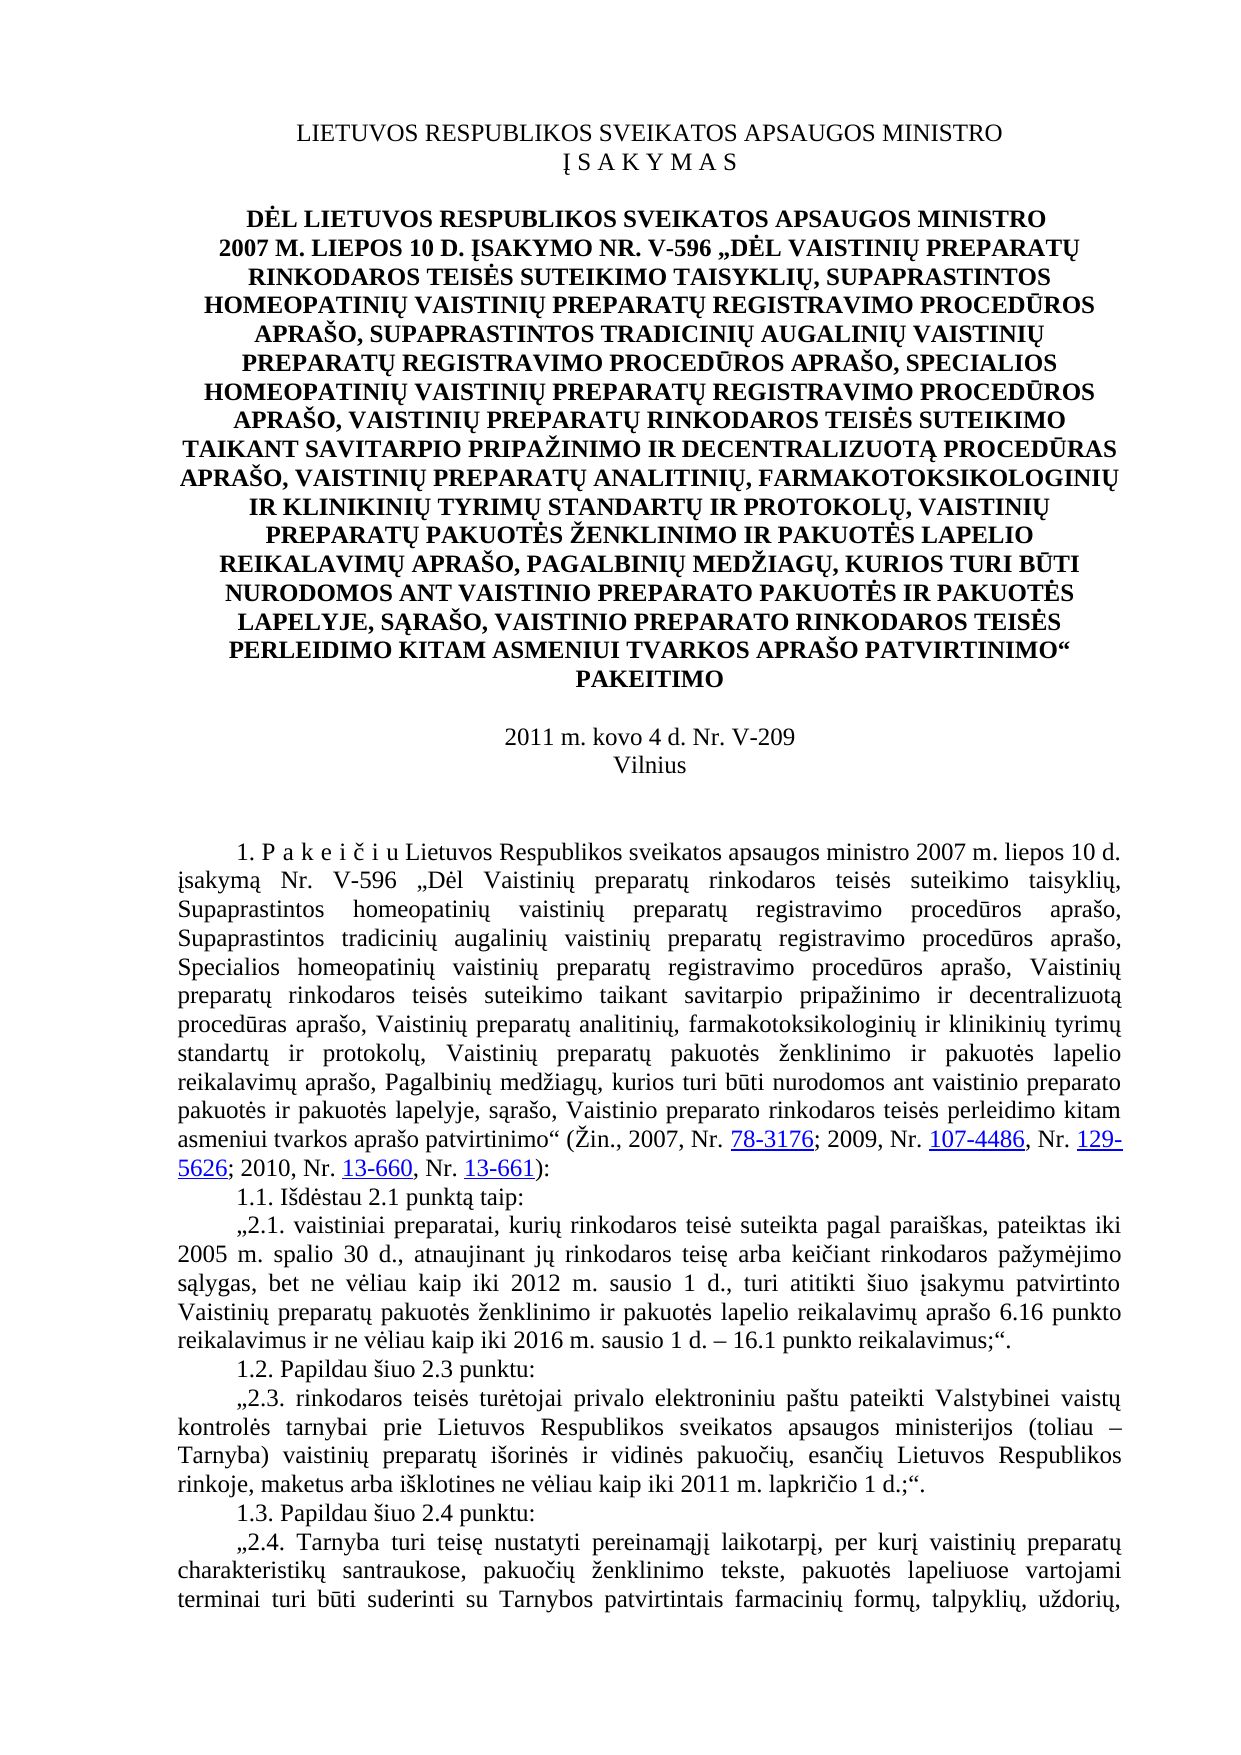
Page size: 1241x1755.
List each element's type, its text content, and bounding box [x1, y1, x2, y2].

text „2.1. vaistiniai preparatai, kurių rinkodaros teisė suteikta pagal paraiškas, pateiktas iki 2005 m. spalio 30 d., atnaujinant jų rinkodaros teisę arba keičiant rinkodaros pažymėjimo sąlygas, bet ne vėliau kaip iki 2012 m. sausio 1 d., turi atitikti šiuo įsakymu patvirtinto Vaistinių preparatų pakuotės ženklinimo ir pakuotės lapelio reikalavimų aprašo 6.16 punkto reikalavimus ir ne vėliau kaip iki 2016 m. sausio 1 d. – 16.1 punkto reikalavimus;“. [177, 1211, 1122, 1354]
text 1.3. Papildau šiuo 2.4 punktu: [177, 1498, 1122, 1527]
text LIETUVOS RESPUBLIKOS SVEIKATOS APSAUGOS MINISTRO [177, 118, 1122, 147]
text 2011 m. kovo 4 d. Nr. V-209 [177, 722, 1122, 751]
text 1.1. Išdėstau 2.1 punktą taip: [177, 1182, 1122, 1211]
text „2.3. rinkodaros teisės turėtojai privalo elektroniniu paštu pateikti Valstybinei vaistų kontrolės tarnybai prie Lietuvos Respublikos sveikatos apsaugos ministerijos (toliau – Tarnyba) vaistinių preparatų išorinės ir vidinės pakuočių, esančių Lietuvos Respublikos rinkoje, maketus arba išklotines ne vėliau kaip iki 2011 m. lapkričio 1 d.;“. [177, 1383, 1122, 1498]
text 1. Pakeičiu Lietuvos Respublikos sveikatos apsaugos ministro 2007 m. liepos 10 d. įsakymą Nr. V-596 „Dėl Vaistinių preparatų rinkodaros teisės suteikimo taisyklių, Supaprastintos homeopatinių vaistinių preparatų registravimo procedūros aprašo, Supaprastintos tradicinių augalinių vaistinių preparatų registravimo procedūros aprašo, Specialios homeopatinių vaistinių preparatų registravimo procedūros aprašo, Vaistinių preparatų rinkodaros teisės suteikimo taikant savitarpio pripažinimo ir decentralizuotą procedūras aprašo, Vaistinių preparatų analitinių, farmakotoksikologinių ir klinikinių tyrimų standartų ir protokolų, vaistinių preparatų pakuotės ženklinimo ir pakuotės lapelio reikalavimų aprašo, Pagalbinių medžiagų, kurios turi būti nurodomos ant vaistinio preparato pakuotės ir pakuotės lapelyje, sąrašo, Vaistinio preparato rinkodaros teisės perleidimo kitam asmeniui tvarkos aprašo patvirtinimo“ (Žin., 2007, Nr. 78-3176; 2009, Nr. 107-4486, Nr. 129-5626; 2010, Nr. 13-660, Nr. 13-661): [177, 837, 1122, 1182]
text DĖL LIETUVOS RESPUBLIKOS SVEIKATOS APSAUGOS MINISTRO 2007 M. LIEPOS 10 D. ĮSAKYMO Nr. V-596 „DĖL VAISTINIŲ PREPARATŲ RINKODAROS TEISĖS SUTEIKIMO TAISYKLIŲ, SUPAPRASTINTOS HOMEOPATINIŲ VAISTINIŲ PREPARATŲ REGISTRAVIMO PROCEDŪROS APRAŠO, SUPAPRASTINTOS TRADICINIŲ AUGALINIŲ VAISTINIŲ PREPARATŲ REGISTRAVIMO PROCEDŪROS APRAŠO, SPECIALIOS HOMEOPATINIŲ VAISTINIŲ PREPARATŲ REGISTRAVIMO PROCEDŪROS APRAŠO, VAISTINIŲ PREPARATŲ RINKODAROS TEISĖS SUTEIKIMO TAIKANT SAVITARPIO PRIPAŽINIMO IR DECENTRALIZUOTĄ PROCEDŪRAS APRAŠO, VAISTINIŲ PREPARATŲ ANALITINIŲ, FARMAKOTOKSIKOLOGINIŲ IR KLINIKINIŲ TYRIMŲ STANDARTŲ IR PROTOKOLŲ, VAISTINIŲ PREPARATŲ PAKUOTĖS ŽENKLINIMO IR PAKUOTĖS LAPELIO REIKALAVIMŲ APRAŠO, PAGALBINIŲ MEDŽIAGŲ, KURIOS TURI BŪTI NURODOMOS ANT VAISTINIO PREPARATO PAKUOTĖS IR PAKUOTĖS LAPELYJE, SĄRAŠO, VAISTINIO PREPARATO RINKODAROS TEISĖS PERLEIDIMO KITAM ASMENIUI TVARKOS APRAŠO PATVIRTINIMO“ PAKEITIMO [177, 204, 1122, 693]
text „2.4. Tarnyba turi teisę nustatyti pereinamąjį laikotarpį, per kurį vaistinių preparatų charakteristikų santraukose, pakuočių ženklinimo tekste, pakuotės lapeliuose vartojami terminai turi būti suderinti su Tarnybos patvirtintais farmacinių formų, talpyklių, uždorių, [177, 1527, 1122, 1613]
text Vilnius [177, 751, 1122, 779]
text 1.2. Papildau šiuo 2.3 punktu: [177, 1354, 1122, 1383]
text Į S A K Y M A S [177, 147, 1122, 176]
